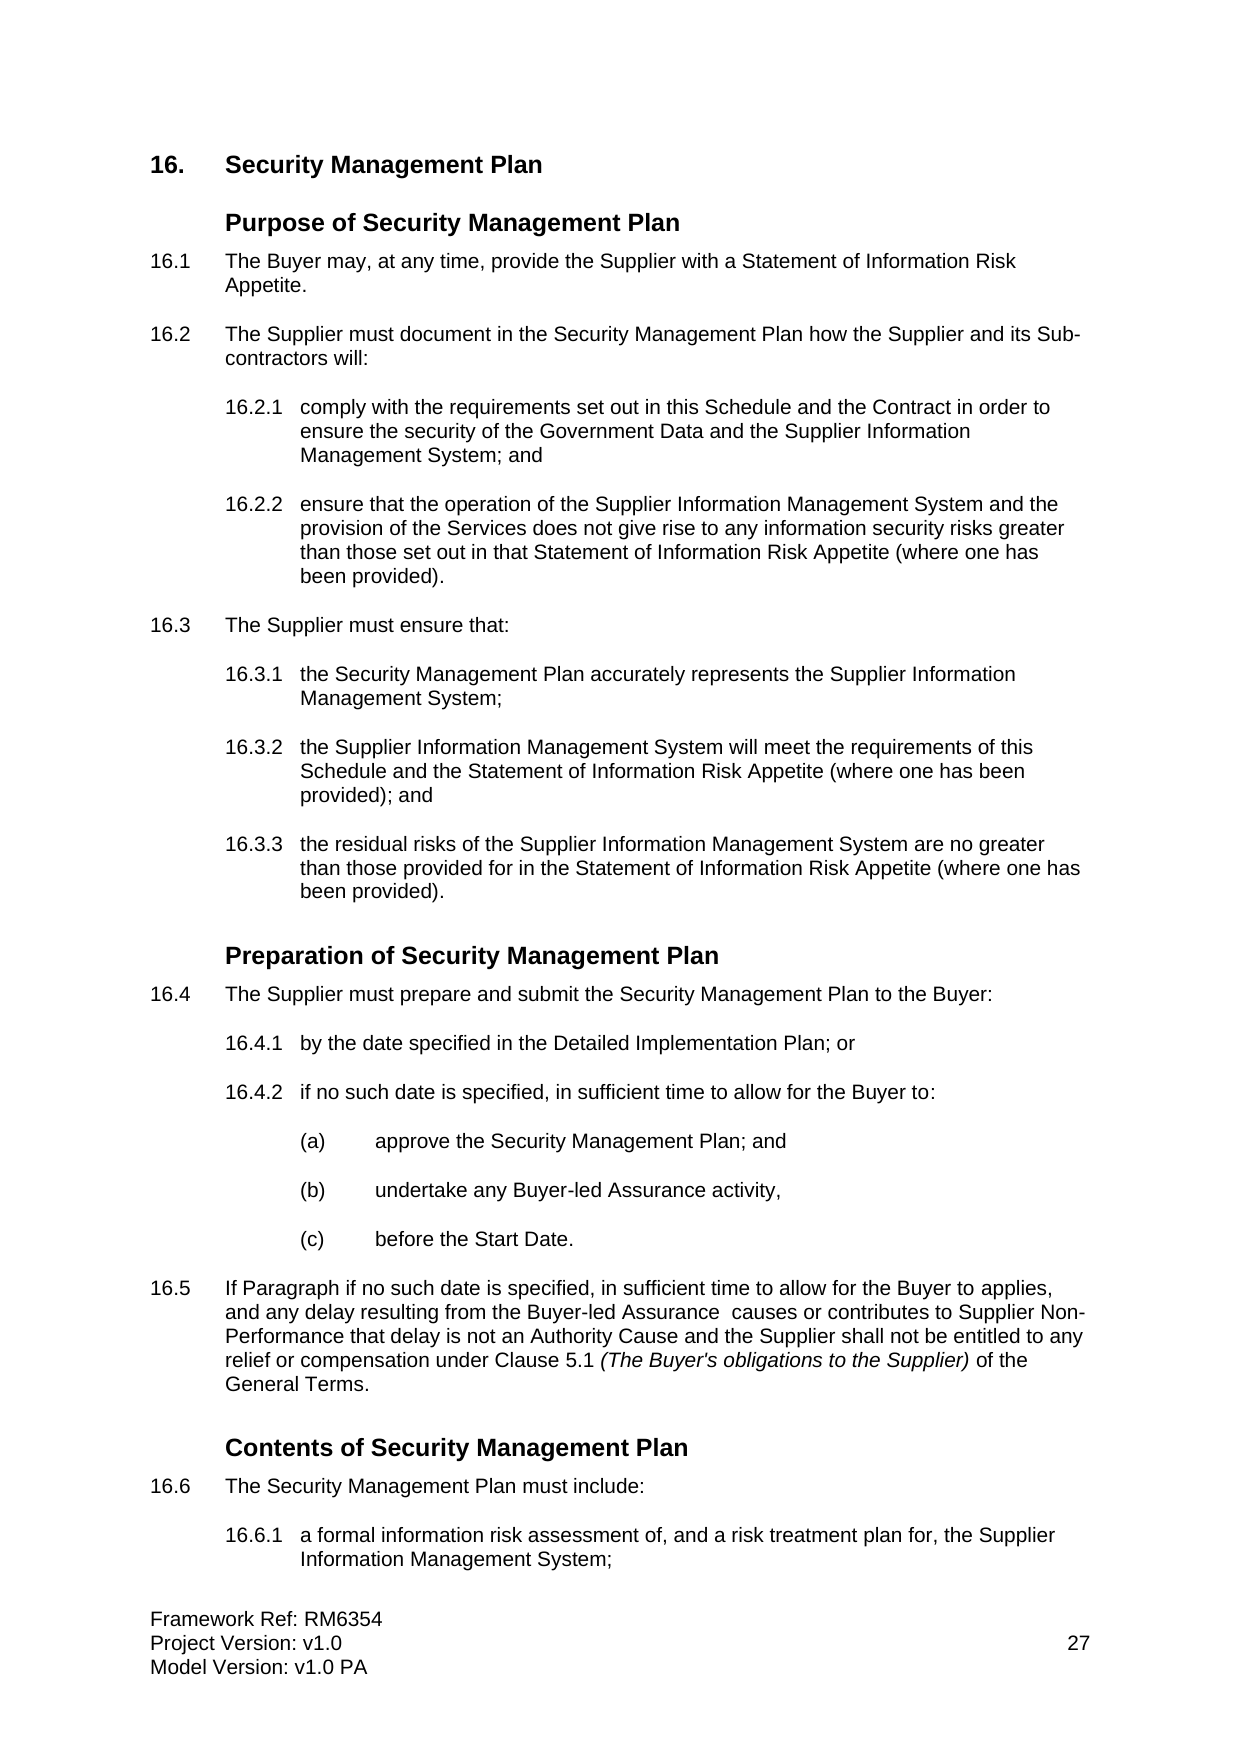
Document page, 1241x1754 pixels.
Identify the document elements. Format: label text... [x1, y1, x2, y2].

subtitle Security Management Plan [150, 150, 1090, 179]
subtitle by the date specified in the Detailed Implementation Plan; or [225, 1031, 1090, 1055]
subtitle if no such date is specified, in sufficient time to allow for the Buyer to: [225, 1080, 1090, 1104]
subtitle The Buyer may, at any time, provide the Supplier with a Statement of Information Risk Appetite. [150, 249, 1090, 297]
subtitle approve the Security Management Plan; and [300, 1129, 1090, 1153]
subtitle before the Start Date. [300, 1227, 1090, 1251]
subtitle Contents of Security Management Plan [225, 1433, 1090, 1462]
subtitle If Paragraph 14.4.2 applies, and any delay resulting from the Buyer-led Assurance causes or contributes to Supplier Non-Performance that delay is not an Authority Cause and the Supplier shall not be entitled to any relief or compensation under Clause 5.1 (The Buyer's obligations to the Supplier) of the General Terms. [150, 1276, 1090, 1396]
subtitle Purpose of Security Management Plan [225, 208, 1090, 237]
subtitle ensure that the operation of the Supplier Information Management System and the provision of the Services does not give rise to any information security risks greater than those set out in that Statement of Information Risk Appetite (where one has been provided). [225, 492, 1090, 588]
subtitle the Security Management Plan accurately represents the Supplier Information Management System; [225, 662, 1090, 709]
subtitle the residual risks of the Supplier Information Management System are no greater than those provided for in the Statement of Information Risk Appetite (where one has been provided). [225, 831, 1090, 903]
subtitle Preparation of Security Management Plan [225, 941, 1090, 969]
subtitle The Supplier must prepare and submit the Security Management Plan to the Buyer: [150, 982, 1090, 1006]
subtitle The Supplier must ensure that: [150, 613, 1090, 637]
subtitle The Security Management Plan must include: [150, 1474, 1090, 1498]
subtitle undertake any Buyer‑led Assurance activity, [300, 1178, 1090, 1202]
subtitle the Supplier Information Management System will meet the requirements of this Schedule and the Statement of Information Risk Appetite (where one has been provided); and [225, 734, 1090, 806]
subtitle The Supplier must document in the Security Management Plan how the Supplier and its Sub-contractors will: [150, 322, 1090, 370]
subtitle a formal information risk assessment of, and a risk treatment plan for, the Supplier Information Management System; [225, 1523, 1090, 1571]
subtitle comply with the requirements set out in this Schedule and the Contract in order to ensure the security of the Government Data and the Supplier Information Management System; and [225, 395, 1090, 467]
